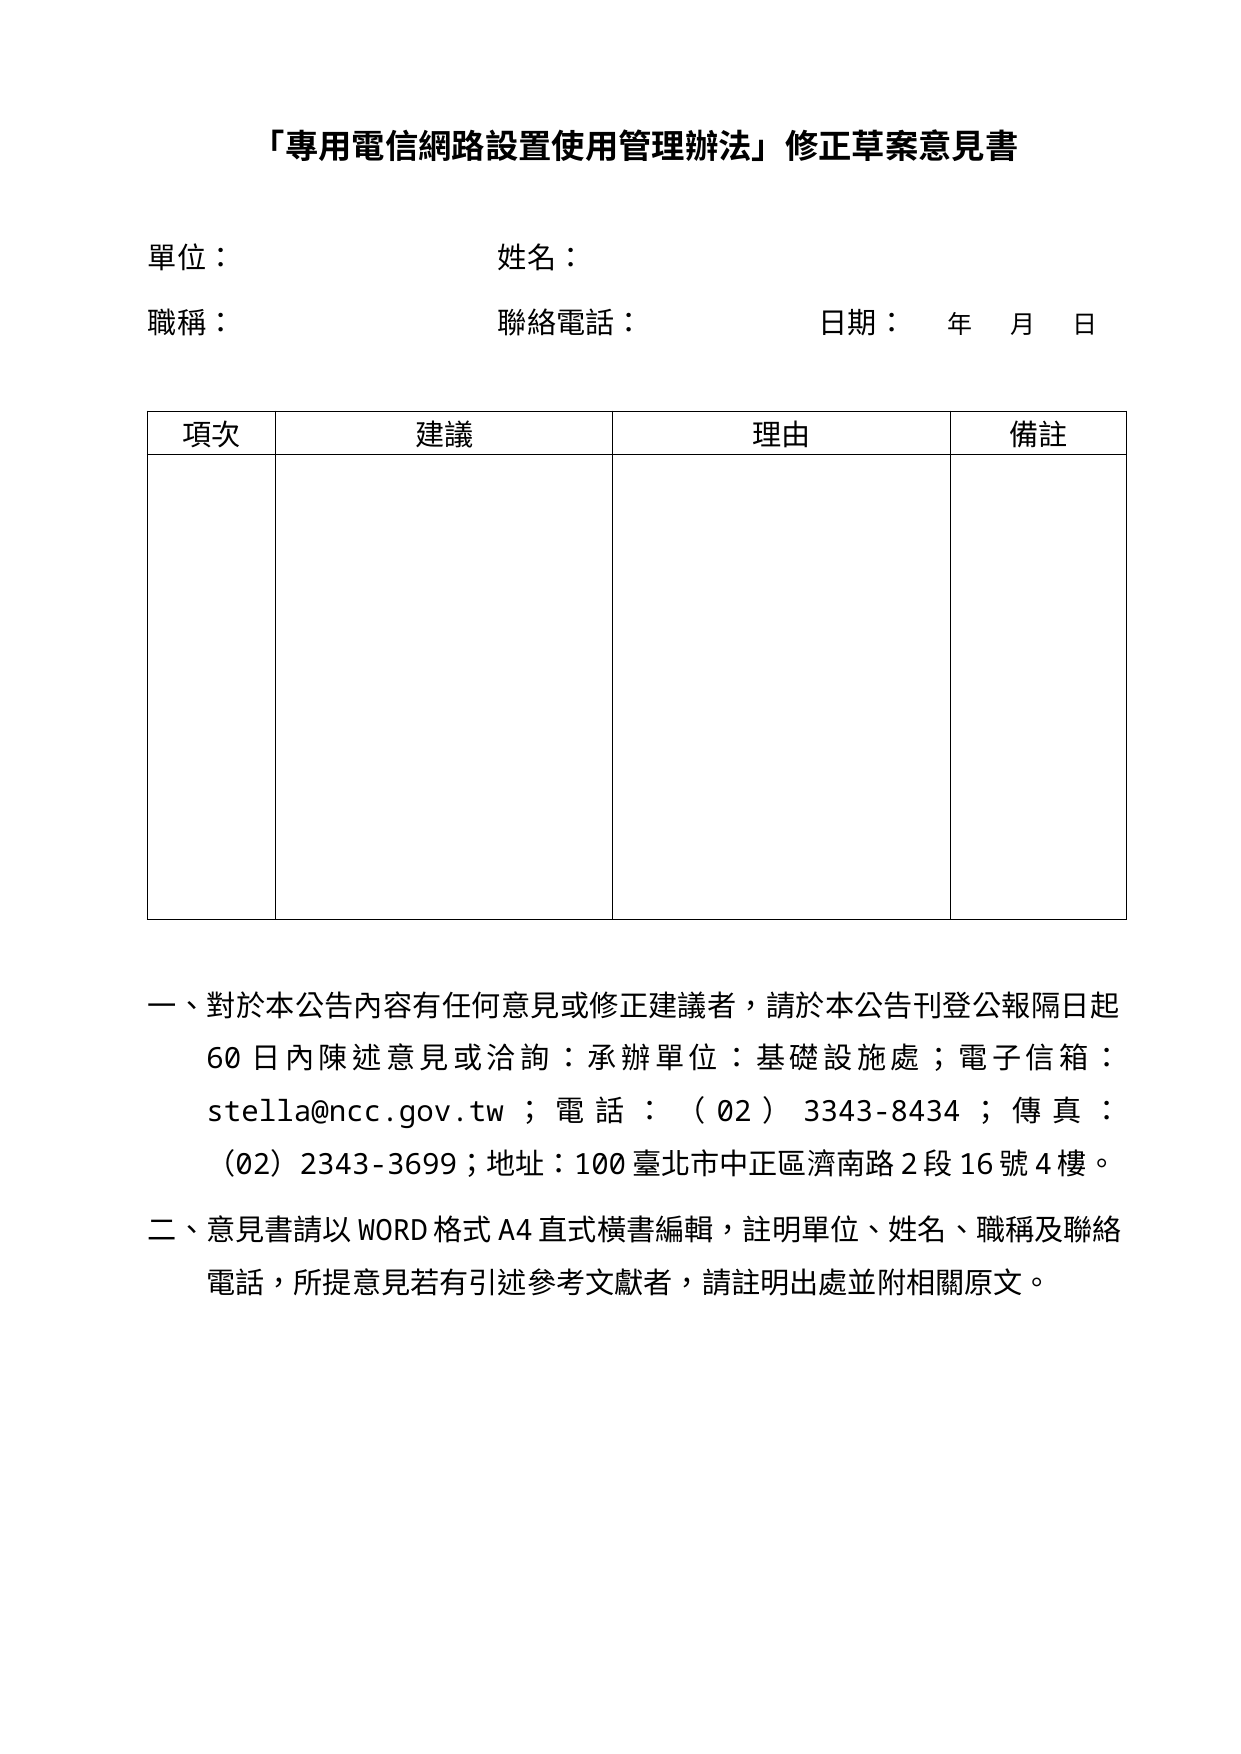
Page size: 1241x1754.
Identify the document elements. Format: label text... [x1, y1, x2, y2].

text 二、意見書請以WORD格式A4直式橫書編輯，註明單位、姓名、職稱及聯絡電話，所提意見若有引述參考文獻者，請註明出處並附相關原文。 [148, 1206, 1122, 1302]
text 單位： 姓名： [148, 217, 1122, 281]
text 「專用電信網路設置使用管理辦法」修正草案意見書 [148, 118, 1122, 168]
table_header 備註 [951, 412, 1126, 454]
text 一、對於本公告內容有任何意見或修正建議者，請於本公告刊登公報隔日起60日內陳述意見或洽詢：承辦單位：基礎設施處；電子信箱：stella@ncc.gov.tw；電話：（02）3343-8434；傳真：（02）2343-3699；地址：100臺北市中正區濟南路2段16號4樓。 [148, 982, 1122, 1183]
table_cell [951, 455, 1126, 919]
table_header 理由 [613, 412, 950, 454]
text 職稱： 聯絡電話： 日期： 年 月 日 [148, 281, 1122, 346]
table_cell [148, 455, 275, 919]
table_header 項次 [148, 412, 275, 454]
table_header 建議 [276, 412, 612, 454]
table_cell [276, 455, 612, 919]
table_cell [613, 455, 950, 919]
